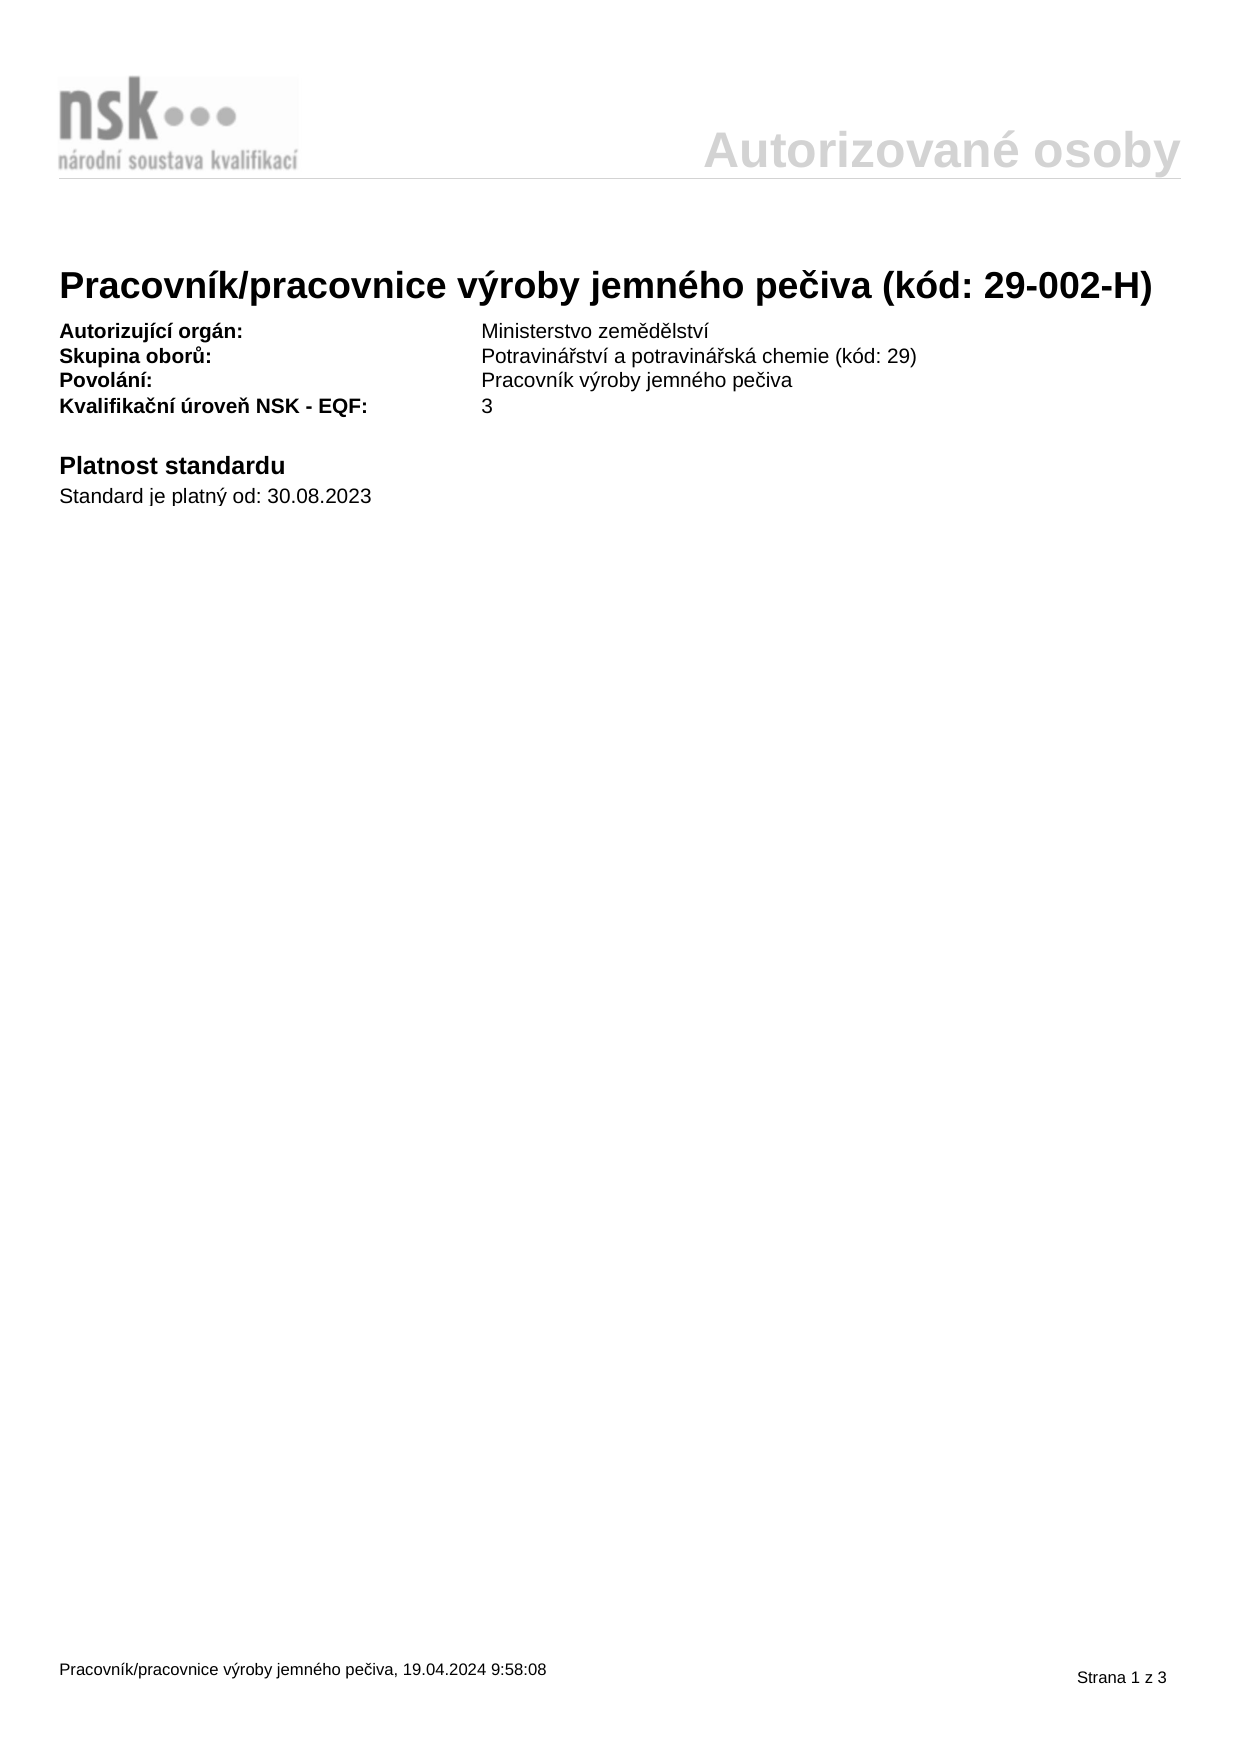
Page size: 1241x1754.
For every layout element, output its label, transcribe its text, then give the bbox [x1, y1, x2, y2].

table_cell [1167, 307, 1181, 319]
table_cell Autorizující orgán: [59, 319, 481, 343]
table_cell Kvalifikační úroveň NSK - EQF: [59, 394, 481, 417]
table_cell [59, 418, 119, 447]
table_cell [886, 307, 1167, 319]
table_cell [59, 806, 119, 1106]
table_cell [119, 418, 481, 447]
table_cell [59, 1106, 119, 1383]
table_cell [481, 418, 617, 447]
table_cell [626, 506, 860, 806]
table_cell [626, 307, 860, 319]
table_cell Povolání: [59, 368, 481, 392]
table_cell [59, 1384, 119, 1659]
table_cell Strana 1 z 3 [860, 1660, 1167, 1696]
table_header Autorizované osoby [626, 59, 1181, 178]
table_cell Pracovník výroby jemného pečiva [481, 368, 1181, 393]
table_cell [886, 806, 1167, 1106]
table_cell [618, 418, 626, 447]
table_cell [618, 307, 626, 319]
table_cell Pracovník/pracovnice výroby jemného pečiva, 19.04.2024 9:58:08 [59, 1660, 860, 1696]
table_cell [119, 806, 481, 1106]
table_cell [860, 506, 886, 806]
table_cell [59, 196, 119, 224]
table_cell [626, 806, 860, 1106]
table_cell [481, 196, 617, 224]
table_cell [1167, 1660, 1181, 1696]
table_cell Pracovník/pracovnice výroby jemného pečiva (kód: 29-002-H) [59, 224, 1181, 307]
table_cell [481, 1384, 617, 1659]
table_cell [481, 172, 617, 178]
table_cell [860, 307, 886, 319]
table_cell [626, 1384, 860, 1659]
table_cell [119, 196, 481, 224]
table_cell [119, 307, 481, 319]
table_cell [1167, 1106, 1181, 1383]
table_cell [59, 307, 119, 319]
table_cell [860, 1106, 886, 1383]
table_cell [59, 172, 119, 178]
table_cell [886, 1106, 1167, 1383]
table_cell [481, 806, 617, 1106]
table_cell [618, 196, 626, 224]
table_cell [1167, 506, 1181, 806]
table_cell [481, 506, 617, 806]
table_cell Platnost standardu [59, 448, 1181, 483]
table_cell [886, 418, 1167, 447]
table_cell [618, 1106, 626, 1383]
table_cell [860, 806, 886, 1106]
table_cell Skupina oborů: [59, 344, 481, 368]
table_cell [481, 1106, 617, 1383]
table_cell [618, 1384, 626, 1659]
table_header [619, 59, 626, 172]
table_cell [860, 1384, 886, 1659]
table_cell [618, 806, 626, 1106]
table_cell [1167, 806, 1181, 1106]
table_cell Potravinářství a potravinářská chemie (kód: 29) [481, 344, 1181, 368]
table_cell [626, 418, 860, 447]
table_cell [886, 506, 1167, 806]
table_cell [119, 506, 481, 806]
table_cell [119, 1384, 481, 1659]
table_cell [1167, 418, 1181, 447]
table_cell [618, 506, 626, 806]
table_cell [1167, 196, 1181, 224]
table_cell [119, 1106, 481, 1383]
table_cell 3 [481, 394, 1181, 417]
table_cell [119, 172, 481, 178]
table_cell [860, 196, 886, 224]
table_cell [626, 1106, 860, 1383]
table_cell [626, 196, 860, 224]
table_cell [618, 172, 626, 178]
table_cell Standard je platný od: 30.08.2023 [59, 484, 1181, 506]
table_cell [481, 307, 617, 319]
table_cell [886, 1384, 1167, 1659]
table_cell [59, 179, 1181, 196]
table_cell [59, 506, 119, 806]
table_cell [1167, 1384, 1181, 1659]
table_cell Ministerstvo zemědělství [481, 319, 1181, 344]
picture [57, 59, 619, 172]
table_cell [860, 418, 886, 447]
table_cell [886, 196, 1167, 224]
